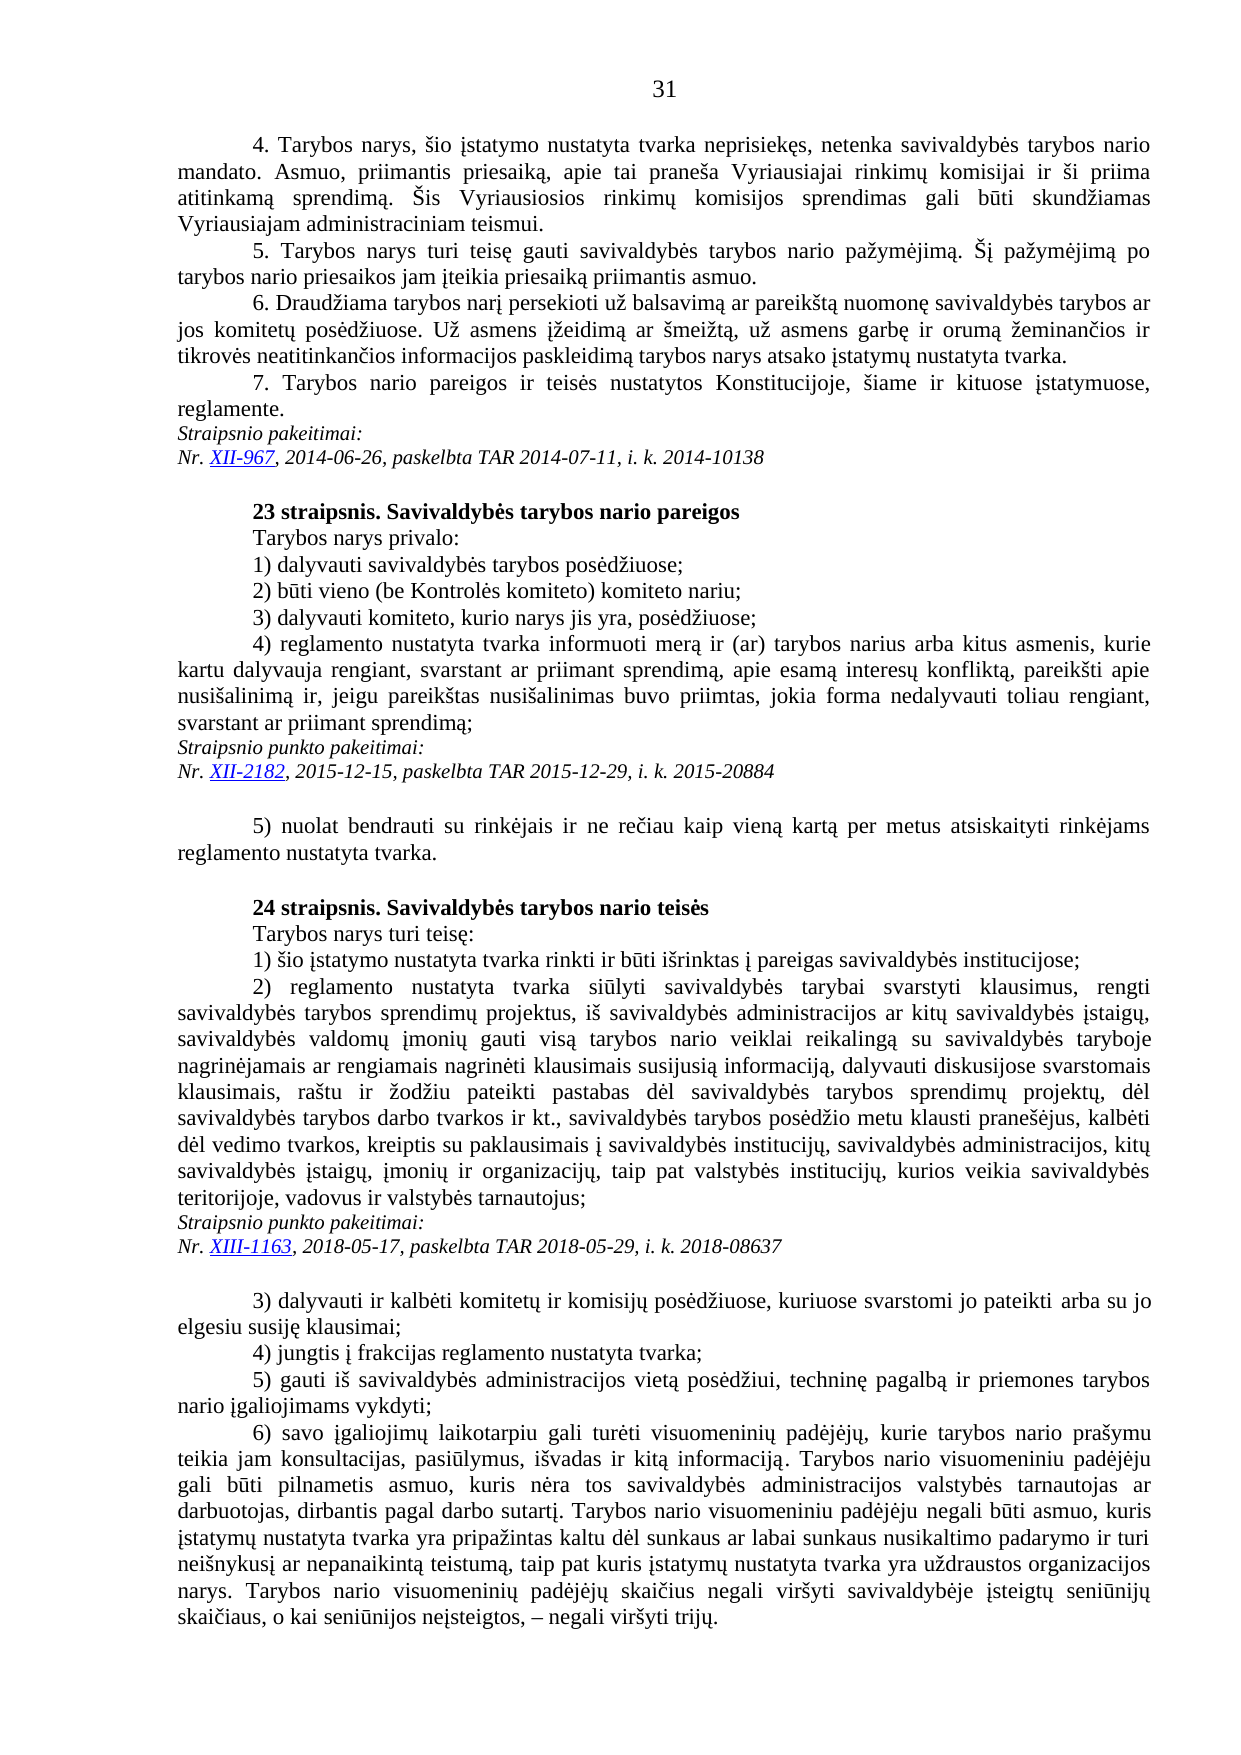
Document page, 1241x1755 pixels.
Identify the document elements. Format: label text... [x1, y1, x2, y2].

text 1) dalyvauti savivaldybės tarybos posėdžiuose; [177, 551, 1152, 577]
text Tarybos narys turi teisę: [177, 920, 1152, 946]
text Tarybos narys privalo: [177, 524, 1152, 551]
text 23 straipsnis. Savivaldybės tarybos nario pareigos [177, 498, 1152, 524]
text 4. Tarybos narys, šio įstatymo nustatyta tvarka neprisiekęs, netenka savivaldybės tarybos nario mandato. Asmuo, priimantis priesaiką, apie tai praneša Vyriausiajai rinkimų komisijai ir ši priima atitinkamą sprendimą. Šis Vyriausiosios rinkimų komisijos sprendimas gali būti skundžiamas Vyriausiajam administraciniam teismui. [177, 131, 1152, 237]
text 6. Draudžiama tarybos narį persekioti už balsavimą ar pareikštą nuomonę savivaldybės tarybos ar jos komitetų posėdžiuose. Už asmens įžeidimą ar šmeižtą, už asmens garbę ir orumą žeminančios ir tikrovės neatitinkančios informacijos paskleidimą tarybos narys atsako įstatymų nustatyta tvarka. [177, 289, 1152, 368]
text 4) jungtis į frakcijas reglamento nustatyta tvarka; [177, 1339, 1152, 1366]
text Nr. XII-2182, 2015-12-15, paskelbta TAR 2015-12-29, i. k. 2015-20884 [177, 759, 1152, 783]
text 5) nuolat bendrauti su rinkėjais ir ne rečiau kaip vieną kartą per metus atsiskaityti rinkėjams reglamento nustatyta tvarka. [177, 812, 1152, 865]
text Straipsnio punkto pakeitimai: [177, 735, 1152, 759]
text 5. Tarybos narys turi teisę gauti savivaldybės tarybos nario pažymėjimą. Šį pažymėjimą po tarybos nario priesaikos jam įteikia priesaiką priimantis asmuo. [177, 237, 1152, 289]
text 6) savo įgaliojimų laikotarpiu gali turėti visuomeninių padėjėjų, kurie tarybos nario prašymu teikia jam konsultacijas, pasiūlymus, išvadas ir kitą informaciją. Tarybos nario visuomeniniu padėjėju gali būti pilnametis asmuo, kuris nėra tos savivaldybės administracijos valstybės tarnautojas ar darbuotojas, dirbantis pagal darbo sutartį. Tarybos nario visuomeniniu padėjėju negali būti asmuo, kuris įstatymų nustatyta tvarka yra pripažintas kaltu dėl sunkaus ar labai sunkaus nusikaltimo padarymo ir turi neišnykusį ar nepanaikintą teistumą, taip pat kuris įstatymų nustatyta tvarka yra uždraustos organizacijos narys. Tarybos nario visuomeninių padėjėjų skaičius negali viršyti savivaldybėje įsteigtų seniūnijų skaičiaus, o kai seniūnijos neįsteigtos, – negali viršyti trijų. [177, 1418, 1152, 1629]
text 3) dalyvauti komiteto, kurio narys jis yra, posėdžiuose; [177, 603, 1152, 630]
text 24 straipsnis. Savivaldybės tarybos nario teisės [177, 894, 1152, 920]
text Nr. XII-967, 2014-06-26, paskelbta TAR 2014-07-11, i. k. 2014-10138 [177, 445, 1152, 469]
text 3) dalyvauti ir kalbėti komitetų ir komisijų posėdžiuose, kuriuose svarstomi jo pateikti arba su jo elgesiu susiję klausimai; [177, 1287, 1152, 1339]
text Nr. XIII-1163, 2018-05-17, paskelbta TAR 2018-05-29, i. k. 2018-08637 [177, 1234, 1152, 1258]
text 4) reglamento nustatyta tvarka informuoti merą ir (ar) tarybos narius arba kitus asmenis, kurie kartu dalyvauja rengiant, svarstant ar priimant sprendimą, apie esamą interesų konfliktą, pareikšti apie nusišalinimą ir, jeigu pareikštas nusišalinimas buvo priimtas, jokia forma nedalyvauti toliau rengiant, svarstant ar priimant sprendimą; [177, 630, 1152, 735]
text Straipsnio punkto pakeitimai: [177, 1210, 1152, 1234]
text 7. Tarybos nario pareigos ir teisės nustatytos Konstitucijoje, šiame ir kituose įstatymuose, reglamente. [177, 368, 1152, 421]
text 2) būti vieno (be Kontrolės komiteto) komiteto nariu; [177, 577, 1152, 603]
text 1) šio įstatymo nustatyta tvarka rinkti ir būti išrinktas į pareigas savivaldybės institucijose; [177, 946, 1152, 973]
text Straipsnio pakeitimai: [177, 421, 1152, 445]
text 5) gauti iš savivaldybės administracijos vietą posėdžiui, techninę pagalbą ir priemones tarybos nario įgaliojimams vykdyti; [177, 1366, 1152, 1418]
text 2) reglamento nustatyta tvarka siūlyti savivaldybės tarybai svarstyti klausimus, rengti savivaldybės tarybos sprendimų projektus, iš savivaldybės administracijos ar kitų savivaldybės įstaigų, savivaldybės valdomų įmonių gauti visą tarybos nario veiklai reikalingą su savivaldybės taryboje nagrinėjamais ar rengiamais nagrinėti klausimais susijusią informaciją, dalyvauti diskusijose svarstomais klausimais, raštu ir žodžiu pateikti pastabas dėl savivaldybės tarybos sprendimų projektų, dėl savivaldybės tarybos darbo tvarkos ir kt., savivaldybės tarybos posėdžio metu klausti pranešėjus, kalbėti dėl vedimo tvarkos, kreiptis su paklausimais į savivaldybės institucijų, savivaldybės administracijos, kitų savivaldybės įstaigų, įmonių ir organizacijų, taip pat valstybės institucijų, kurios veikia savivaldybės teritorijoje, vadovus ir valstybės tarnautojus; [177, 973, 1152, 1210]
